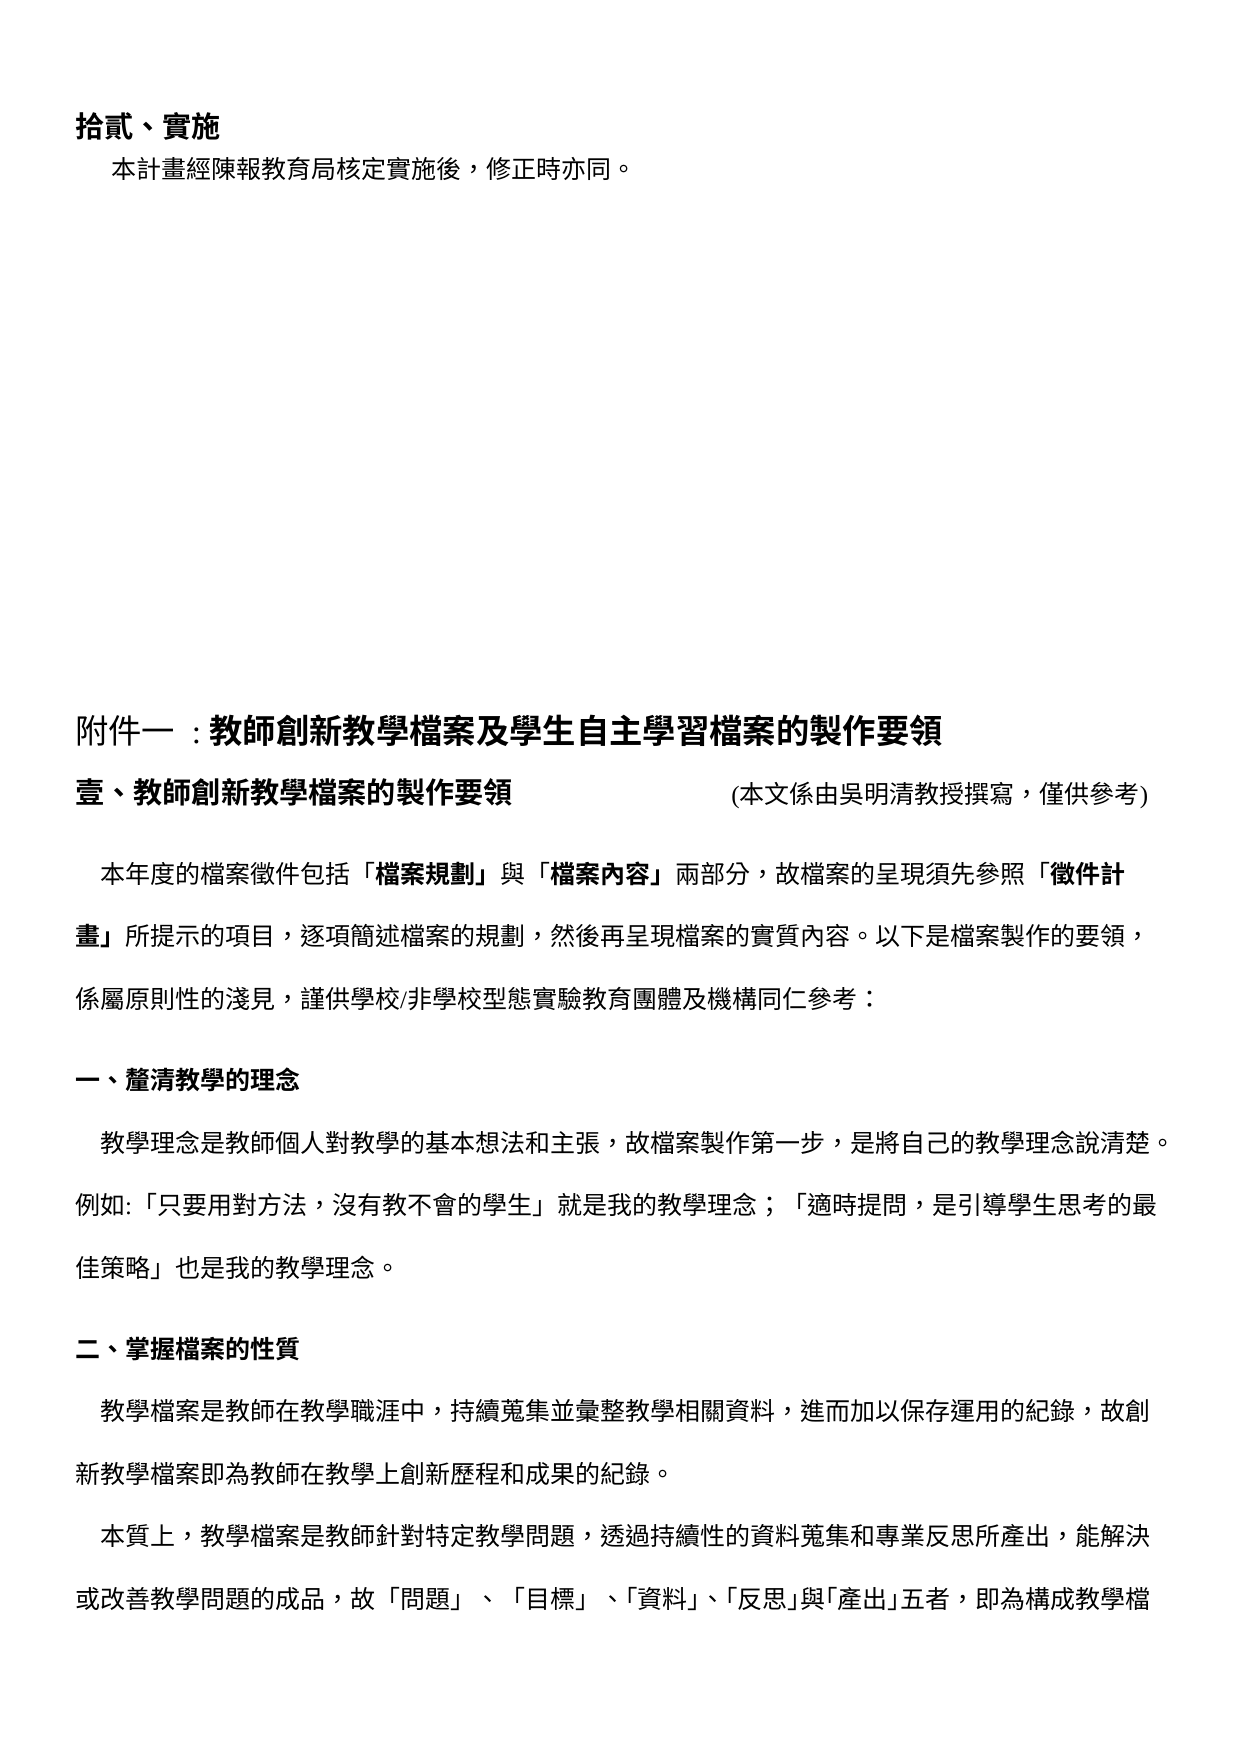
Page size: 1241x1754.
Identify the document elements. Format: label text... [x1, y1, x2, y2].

text 二、掌握檔案的性質 [75, 1306, 1165, 1368]
text 一、釐清教學的理念 [75, 1037, 1165, 1099]
text 教學檔案是教師在教學職涯中，持續蒐集並彙整教學相關資料，進而加以保存運用的紀錄，故創新教學檔案即為教師在教學上創新歷程和成果的紀錄。 [75, 1368, 1165, 1493]
text 本年度的檔案徵件包括「檔案規劃」與「檔案內容」兩部分，故檔案的呈現須先參照「徵件計畫」所提示的項目，逐項簡述檔案的規劃，然後再呈現檔案的實質內容。以下是檔案製作的要領，係屬原則性的淺見，謹供學校/非學校型態實驗教育團體及機構同仁參考： [75, 831, 1165, 1018]
text 本計畫經陳報教育局核定實施後，修正時亦同。 [75, 145, 1165, 187]
text 教學理念是教師個人對教學的基本想法和主張，故檔案製作第一步，是將自己的教學理念說清楚。例如:「只要用對方法，沒有教不會的學生」就是我的教學理念；「適時提問，是引導學生思考的最佳策略」也是我的教學理念。 [75, 1099, 1165, 1287]
text 附件一 : 教師創新教學檔案及學生自主學習檔案的製作要領 [75, 687, 1165, 749]
text 本質上，教學檔案是教師針對特定教學問題，透過持續性的資料蒐集和專業反思所產出，能解決或改善教學問題的成品，故「問題」、「目標」、｢資料｣、｢反思｣與｢產出｣五者，即為構成教學檔 [75, 1493, 1165, 1618]
text 拾貳、實施 [75, 104, 1165, 145]
text 壹、教師創新教學檔案的製作要領 (本文係由吳明清教授撰寫，僅供參考) [75, 749, 1165, 812]
